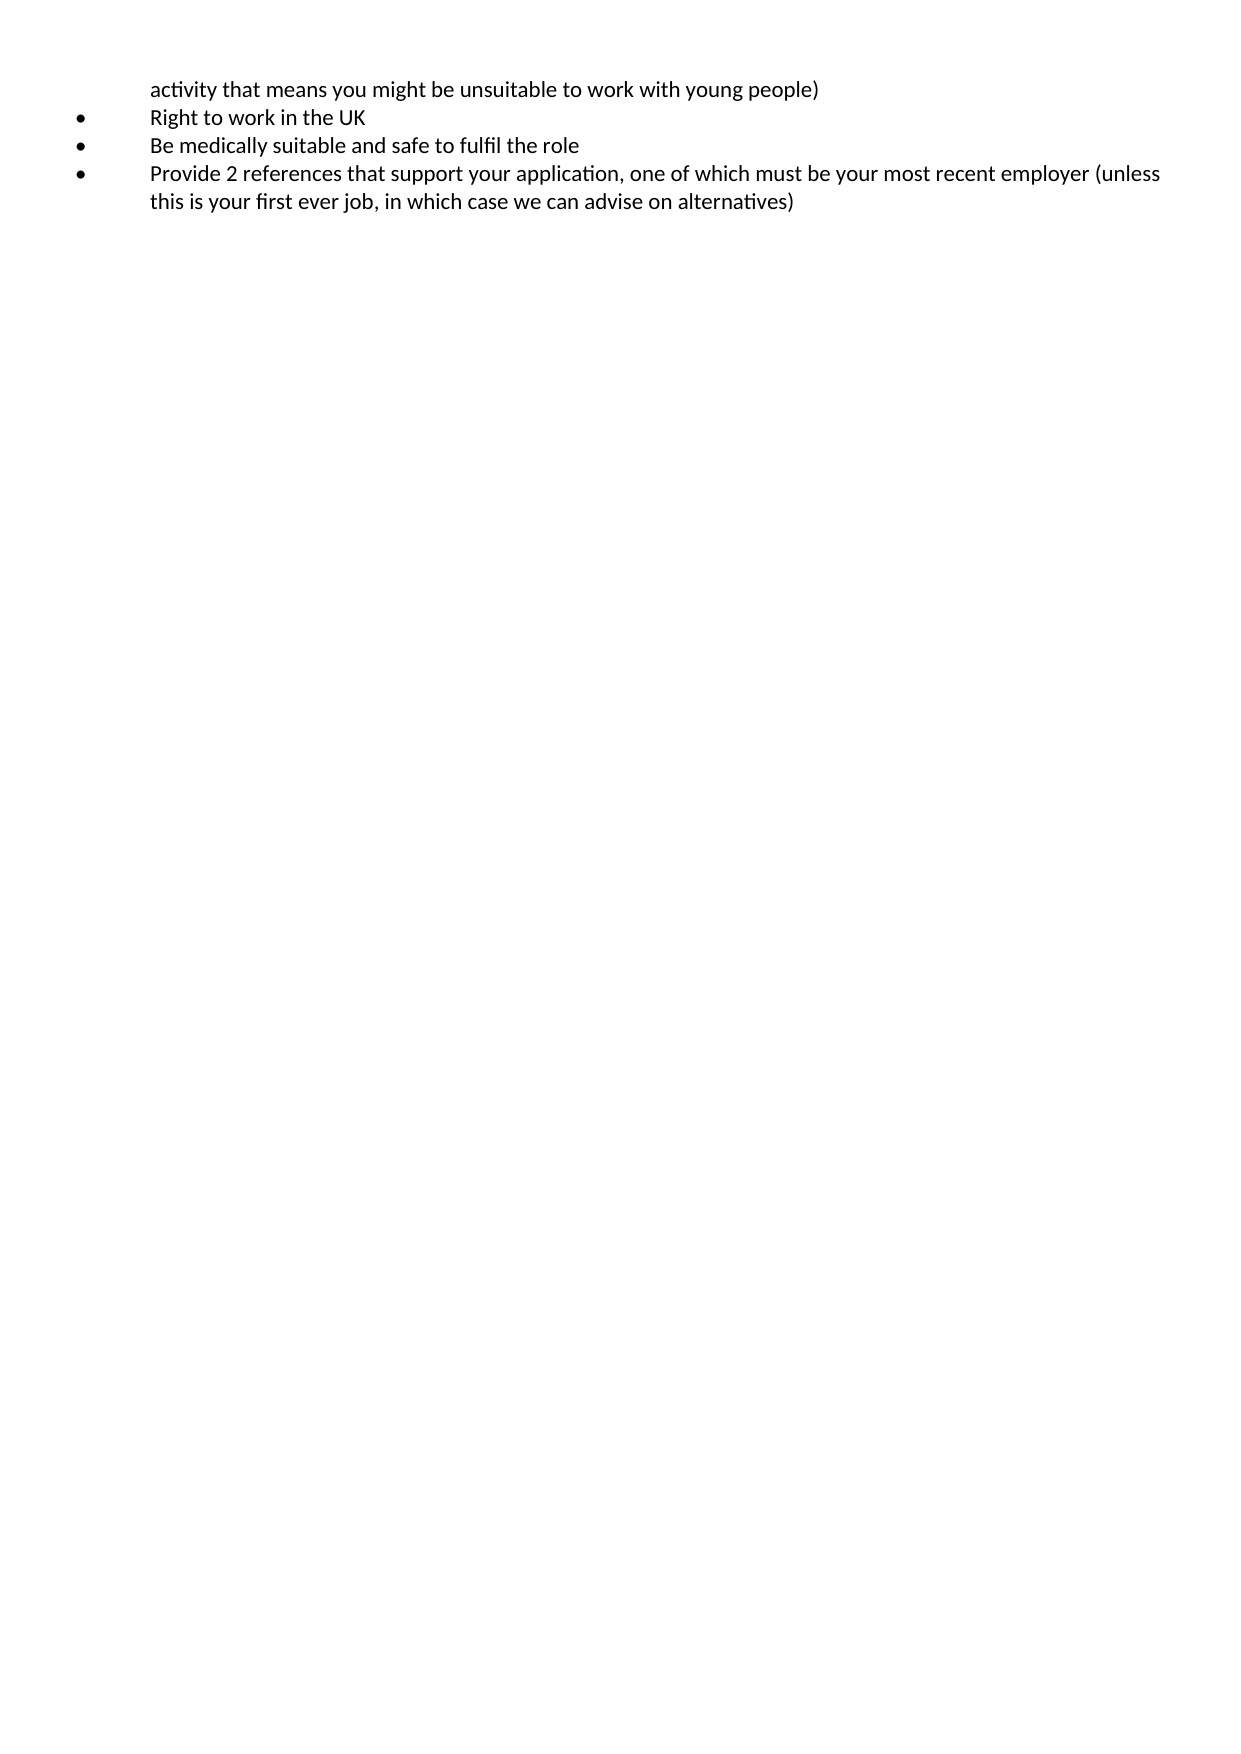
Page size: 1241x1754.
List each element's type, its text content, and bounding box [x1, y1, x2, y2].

text activity that means you might be unsuitable to work with young people) [75, 75, 1165, 103]
list Be medically suitable and safe to fulfil the role [75, 131, 1165, 159]
list Provide 2 references that support your application, one of which must be your most recent employer (unless [75, 159, 1165, 187]
text this is your first ever job, in which case we can advise on alternatives) [75, 187, 1165, 215]
list Right to work in the UK [75, 103, 1165, 131]
